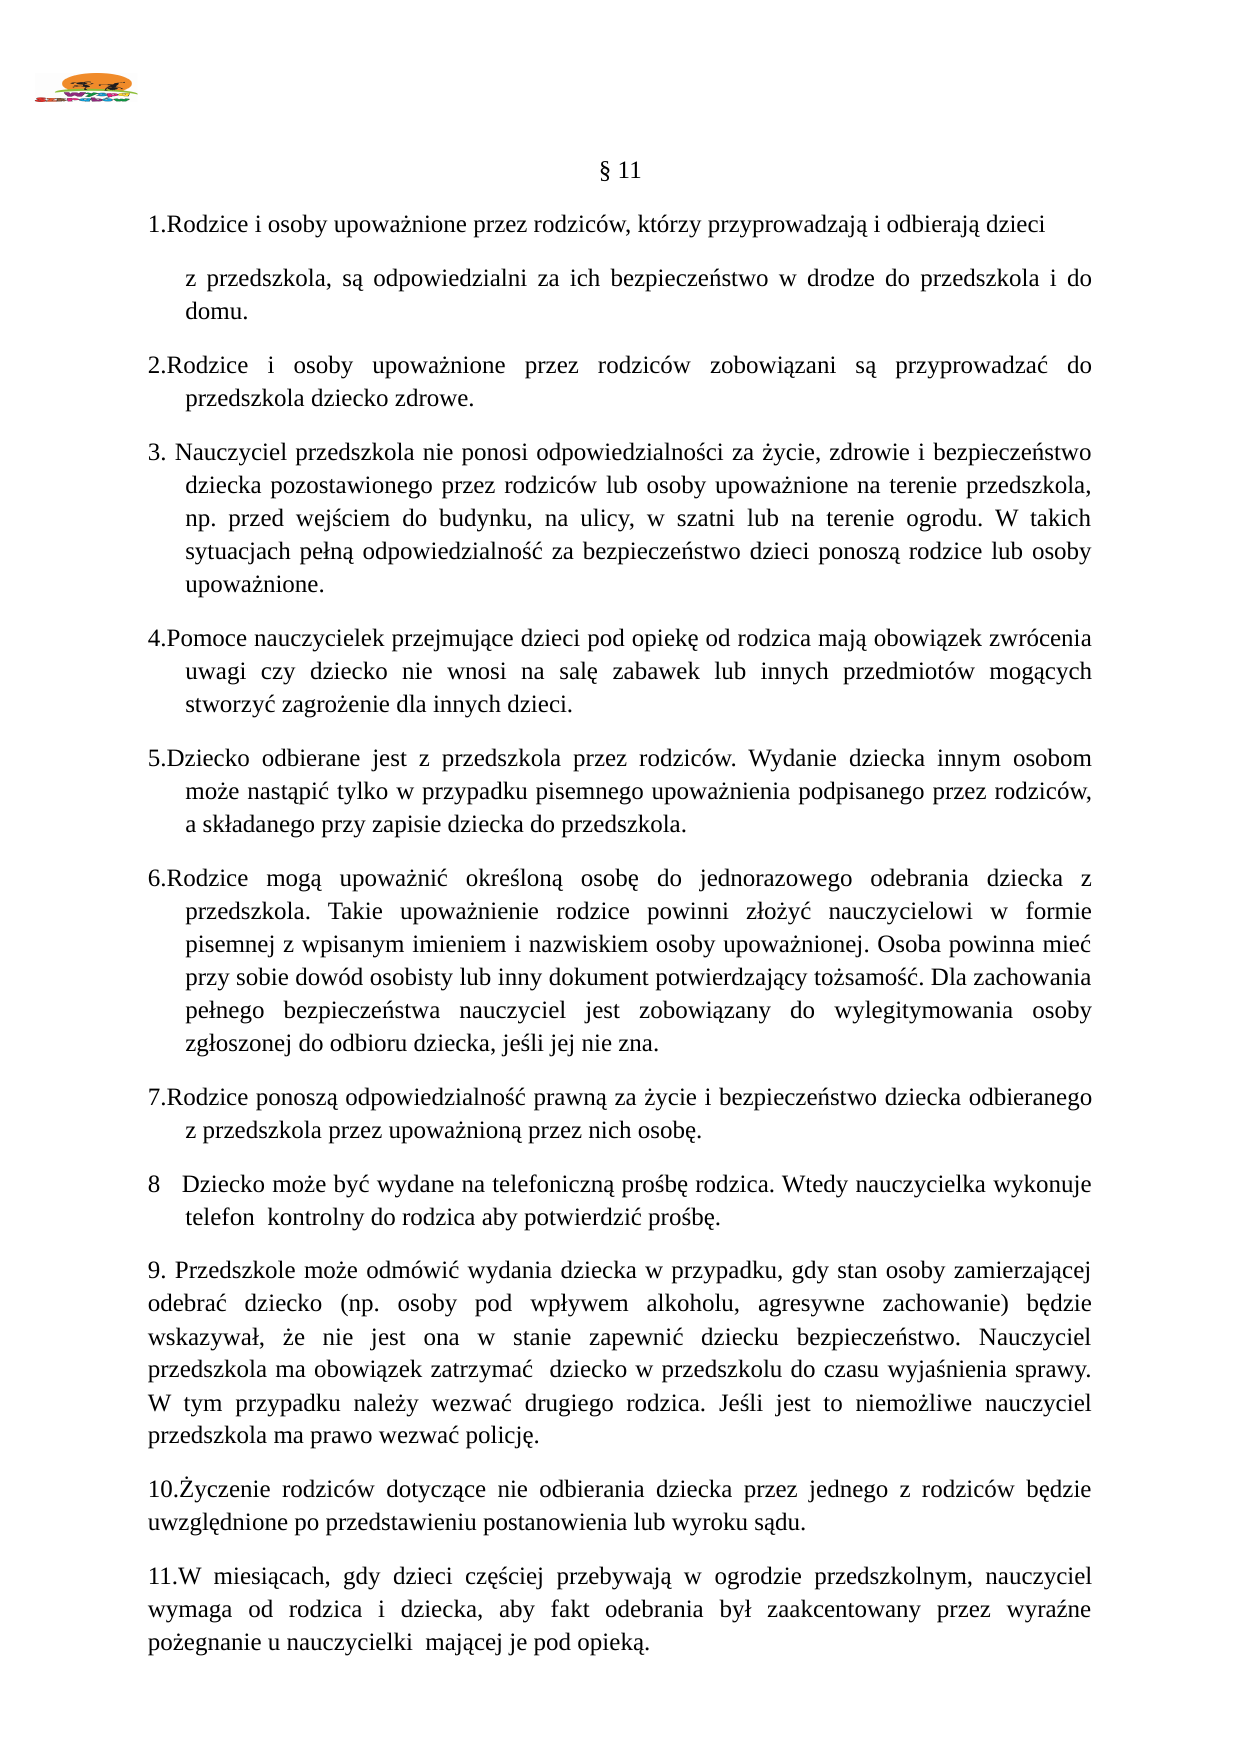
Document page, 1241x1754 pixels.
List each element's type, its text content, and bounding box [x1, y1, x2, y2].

text 10.Życzenie rodziców dotyczące nie odbierania dziecka przez jednego z rodziców będzie uwzględnione po przedstawieniu postanowienia lub wyroku sądu. [148, 1474, 1093, 1536]
list Rodzice mogą upoważnić określoną osobę do jednorazowego odebrania dziecka z przedszkola. Takie upoważnienie rodzice powinni złożyć nauczycielowi w formie pisemnej z wpisanym imieniem i nazwiskiem osoby upoważnionej. Osoba powinna mieć przy sobie dowód osobisty lub inny dokument potwierdzający tożsamość. Dla zachowania pełnego bezpieczeństwa nauczyciel jest zobowiązany do wylegitymowania osoby zgłoszonej do odbioru dziecka, jeśli jej nie zna. [148, 863, 1093, 1057]
list Rodzice ponoszą odpowiedzialność prawną za życie i bezpieczeństwo dziecka odbieranego z przedszkola przez upoważnioną przez nich osobę. [148, 1082, 1093, 1143]
list Dziecko odbierane jest z przedszkola przez rodziców. Wydanie dziecka innym osobom może nastąpić tylko w przypadku pisemnego upoważnienia podpisanego przez rodziców, a składanego przy zapisie dziecka do przedszkola. [148, 743, 1093, 838]
text z przedszkola, są odpowiedzialni za ich bezpieczeństwo w drodze do przedszkola i do domu. [185, 263, 1093, 325]
list Rodzice i osoby upoważnione przez rodziców zobowiązani są przyprowadzać do przedszkola dziecko zdrowe. [148, 350, 1093, 412]
picture [34, 73, 138, 102]
list Nauczyciel przedszkola nie ponosi odpowiedzialności za życie, zdrowie i bezpieczeństwo dziecka pozostawionego przez rodziców lub osoby upoważnione na terenie przedszkola, np. przed wejściem do budynku, na ulicy, w szatni lub na terenie ogrodu. W takich sytuacjach pełną odpowiedzialność za bezpieczeństwo dzieci ponoszą rodzice lub osoby upoważnione. [148, 437, 1093, 598]
list Pomoce nauczycielek przejmujące dzieci pod opiekę od rodzica mają obowiązek zwrócenia uwagi czy dziecko nie wnosi na salę zabawek lub innych przedmiotów mogących stworzyć zagrożenie dla innych dzieci. [148, 623, 1093, 718]
text 8 Dziecko może być wydane na telefoniczną prośbę rodzica. Wtedy nauczycielka wykonuje telefon kontrolny do rodzica aby potwierdzić prośbę. [148, 1169, 1093, 1230]
list Rodzice i osoby upoważnione przez rodziców, którzy przyprowadzają i odbierają dzieci [148, 209, 1093, 238]
text 9. Przedszkole może odmówić wydania dziecka w przypadku, gdy stan osoby zamierzającej odebrać dziecko (np. osoby pod wpływem alkoholu, agresywne zachowanie) będzie wskazywał, że nie jest ona w stanie zapewnić dziecku bezpieczeństwo. Nauczyciel przedszkola ma obowiązek zatrzymać dziecko w przedszkolu do czasu wyjaśnienia sprawy. W tym przypadku należy wezwać drugiego rodzica. Jeśli jest to niemożliwe nauczyciel przedszkola ma prawo wezwać policję. [148, 1256, 1093, 1449]
text 11.W miesiącach, gdy dzieci częściej przebywają w ogrodzie przedszkolnym, nauczyciel wymaga od rodzica i dziecka, aby fakt odebrania był zaakcentowany przez wyraźne pożegnanie u nauczycielki mającej je pod opieką. [148, 1561, 1093, 1656]
text § 11 [148, 156, 1093, 184]
